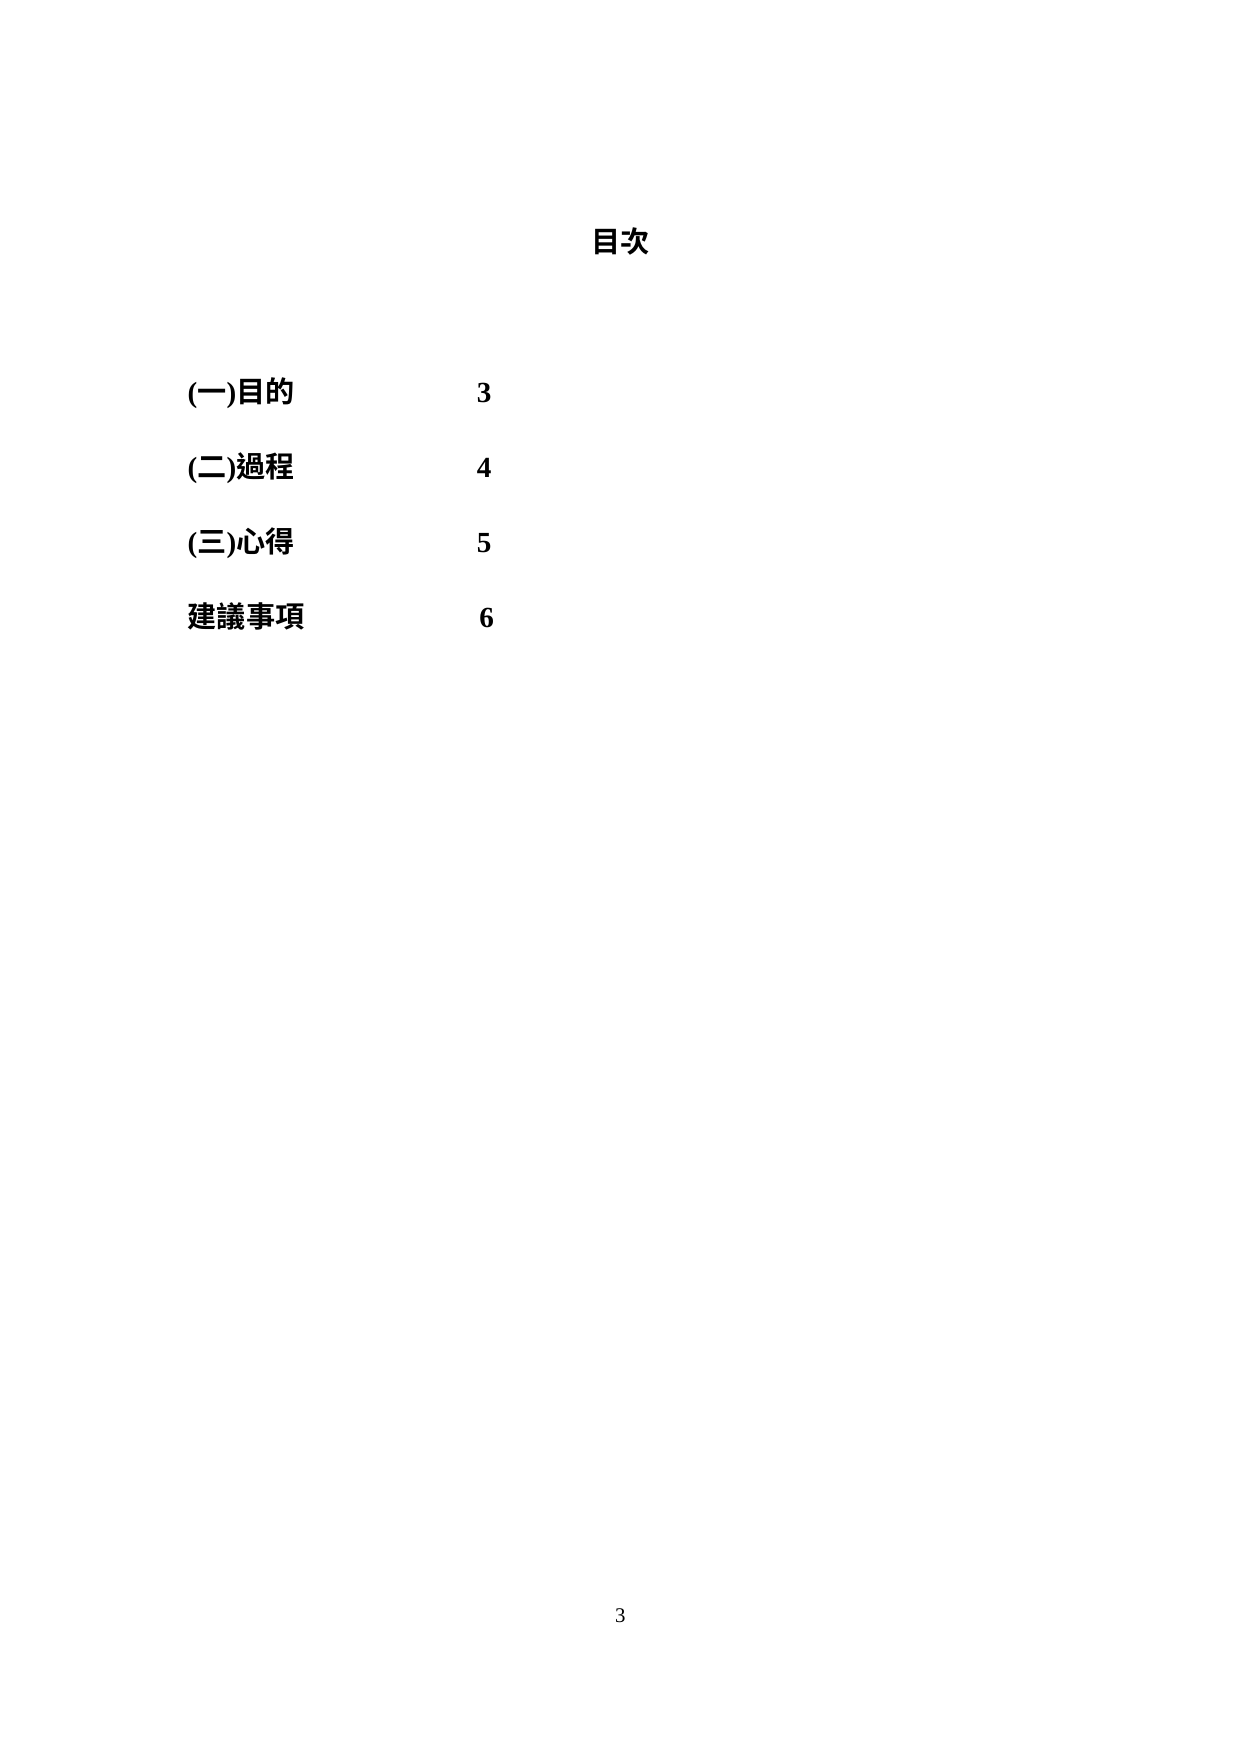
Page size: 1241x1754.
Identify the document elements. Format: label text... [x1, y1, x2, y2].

text 建議事項 6 [187, 577, 1053, 652]
text (一)目的 3 [187, 352, 1053, 427]
text (二)過程 4 [187, 427, 1053, 502]
text 目次 [187, 202, 1053, 277]
text (三)心得 5 [187, 502, 1053, 577]
